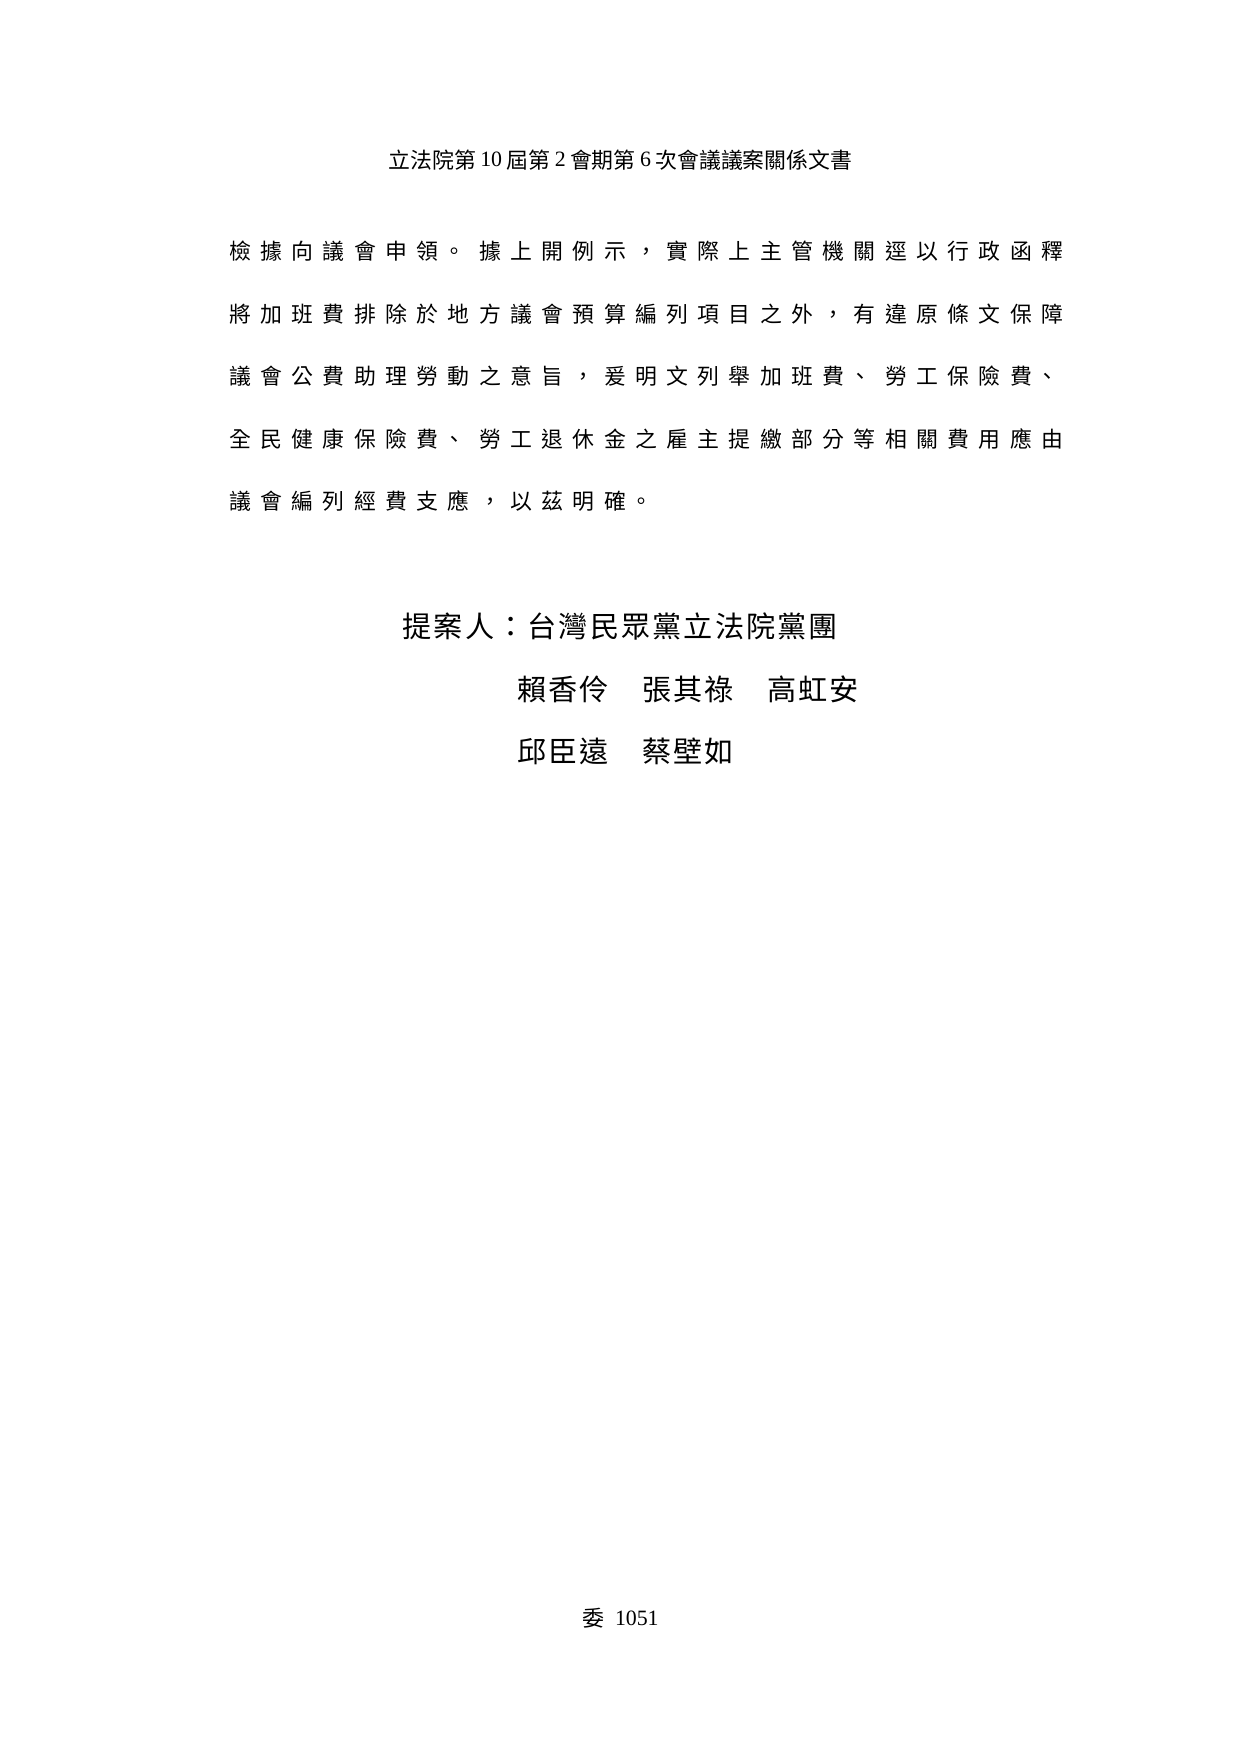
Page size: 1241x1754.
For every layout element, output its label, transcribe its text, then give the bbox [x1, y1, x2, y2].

text 提案人：台灣民眾黨立法院黨團 [393, 594, 1089, 656]
text 檢據向議會申領。據上開例示，實際上主管機關逕以行政函釋將加班費排除於地方議會預算編列項目之外，有違原條文保障議會公費助理勞動之意旨，爰明文列舉加班費、勞工保險費、全民健康保險費、勞工退休金之雇主提繳部分等相關費用應由議會編列經費支應，以茲明確。 [217, 219, 1089, 531]
text 賴香伶 張其祿 高虹安 [511, 656, 1089, 719]
text 邱臣遠 蔡壁如 [511, 719, 1089, 781]
